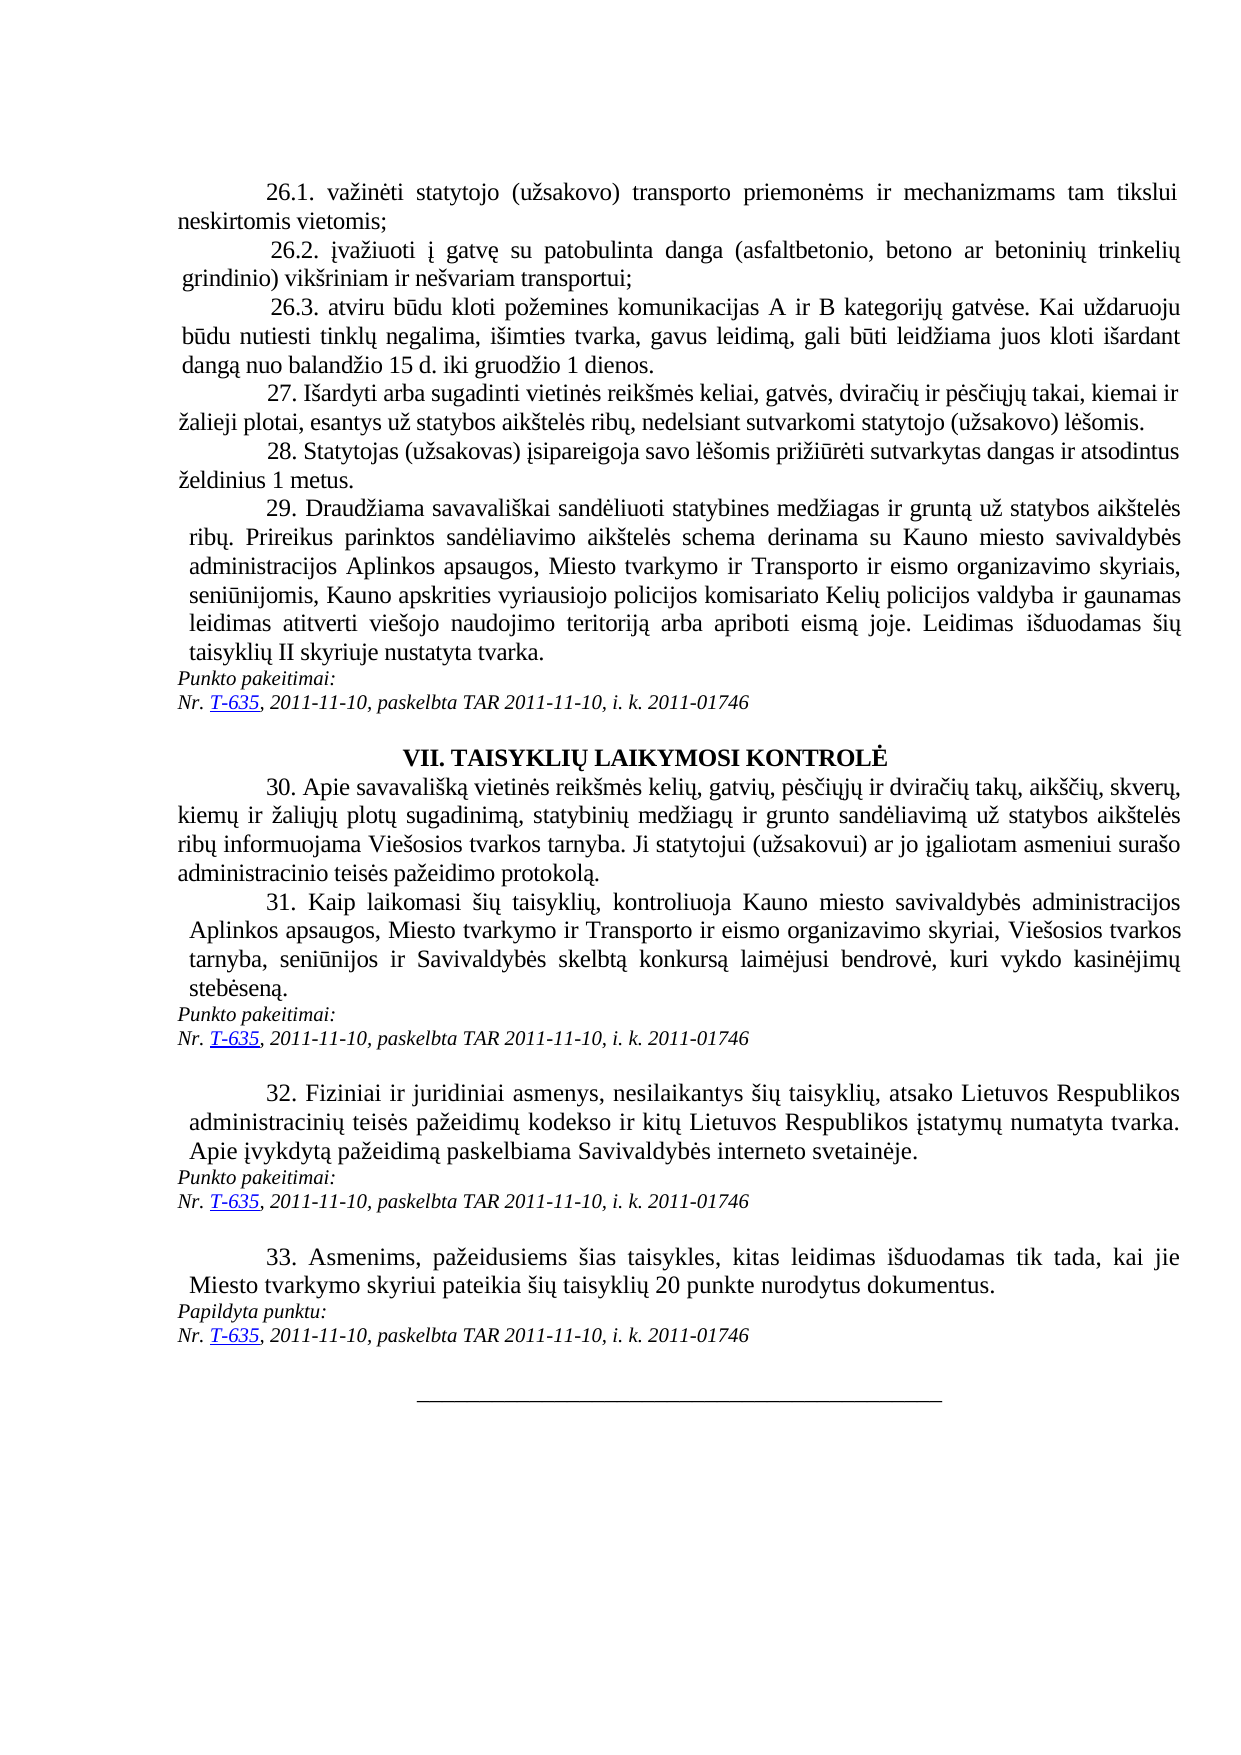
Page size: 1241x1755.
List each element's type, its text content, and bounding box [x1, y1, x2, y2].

text VII. TAISYKLIŲ LAIKYMOSI KONTROLĖ [327, 743, 1179, 772]
text 29. Draudžiama savavališkai sandėliuoti statybines medžiagas ir gruntą už statybos aikštelės ribų. Prireikus parinktos sandėliavimo aikštelės schema derinama su Kauno miesto savivaldybės administracijos Aplinkos apsaugos, Miesto tvarkymo ir Transporto ir eismo organizavimo skyriais, seniūnijomis, Kauno apskrities vyriausiojo policijos komisariato Kelių policijos valdyba ir gaunamas leidimas atitverti viešojo naudojimo teritoriją arba apriboti eismą joje. Leidimas išduodamas šių taisyklių II skyriuje nustatyta tvarka. [189, 493, 1181, 666]
text Punkto pakeitimai: [177, 1002, 1181, 1026]
text 28. Statytojas (užsakovas) įsipareigoja savo lėšomis prižiūrėti sutvarkytas dangas ir atsodintus želdinius 1 metus. [178, 436, 1179, 493]
text __________________________________________ [177, 1376, 1181, 1405]
text 26.1. važinėti statytojo (užsakovo) transporto priemonėms ir mechanizmams tam tikslui neskirtomis vietomis; [177, 177, 1178, 235]
text Punkto pakeitimai: [177, 1165, 1181, 1189]
text Nr. T-635, 2011-11-10, paskelbta TAR 2011-11-10, i. k. 2011-01746 [177, 1189, 1181, 1213]
text 26.2. įvažiuoti į gatvę su patobulinta danga (asfaltbetonio, betono ar betoninių trinkelių grindinio) vikšriniam ir nešvariam transportui; [182, 235, 1181, 292]
text 30. Apie savavališką vietinės reikšmės kelių, gatvių, pėsčiųjų ir dviračių takų, aikščių, skverų, kiemų ir žaliųjų plotų sugadinimą, statybinių medžiagų ir grunto sandėliavimą už statybos aikštelės ribų informuojama Viešosios tvarkos tarnyba. Ji statytojui (užsakovui) ar jo įgaliotam asmeniui surašo administracinio teisės pažeidimo protokolą. [177, 772, 1181, 887]
text 31. Kaip laikomasi šių taisyklių, kontroliuoja Kauno miesto savivaldybės administracijos Aplinkos apsaugos, Miesto tvarkymo ir Transporto ir eismo organizavimo skyriai, Viešosios tvarkos tarnyba, seniūnijos ir Savivaldybės skelbtą konkursą laimėjusi bendrovė, kuri vykdo kasinėjimų stebėseną. [189, 887, 1181, 1002]
text Nr. T-635, 2011-11-10, paskelbta TAR 2011-11-10, i. k. 2011-01746 [177, 690, 1181, 714]
text Punkto pakeitimai: [177, 666, 1181, 690]
text 33. Asmenims, pažeidusiems šias taisykles, kitas leidimas išduodamas tik tada, kai jie Miesto tvarkymo skyriui pateikia šių taisyklių 20 punkte nurodytus dokumentus. [189, 1242, 1181, 1299]
text Nr. T-635, 2011-11-10, paskelbta TAR 2011-11-10, i. k. 2011-01746 [177, 1026, 1181, 1050]
text 26.3. atviru būdu kloti požemines komunikacijas A ir B kategorijų gatvėse. Kai uždaruoju būdu nutiesti tinklų negalima, išimties tvarka, gavus leidimą, gali būti leidžiama juos kloti išardant dangą nuo balandžio 15 d. iki gruodžio 1 dienos. [182, 292, 1181, 378]
text Papildyta punktu: [177, 1299, 1181, 1323]
text Nr. T-635, 2011-11-10, paskelbta TAR 2011-11-10, i. k. 2011-01746 [177, 1323, 1181, 1347]
text 27. Išardyti arba sugadinti vietinės reikšmės keliai, gatvės, dviračių ir pėsčiųjų takai, kiemai ir žalieji plotai, esantys už statybos aikštelės ribų, nedelsiant sutvarkomi statytojo (užsakovo) lėšomis. [178, 378, 1179, 436]
text 32. Fiziniai ir juridiniai asmenys, nesilaikantys šių taisyklių, atsako Lietuvos Respublikos administracinių teisės pažeidimų kodekso ir kitų Lietuvos Respublikos įstatymų numatyta tvarka. Apie įvykdytą pažeidimą paskelbiama Savivaldybės interneto svetainėje. [189, 1078, 1181, 1165]
